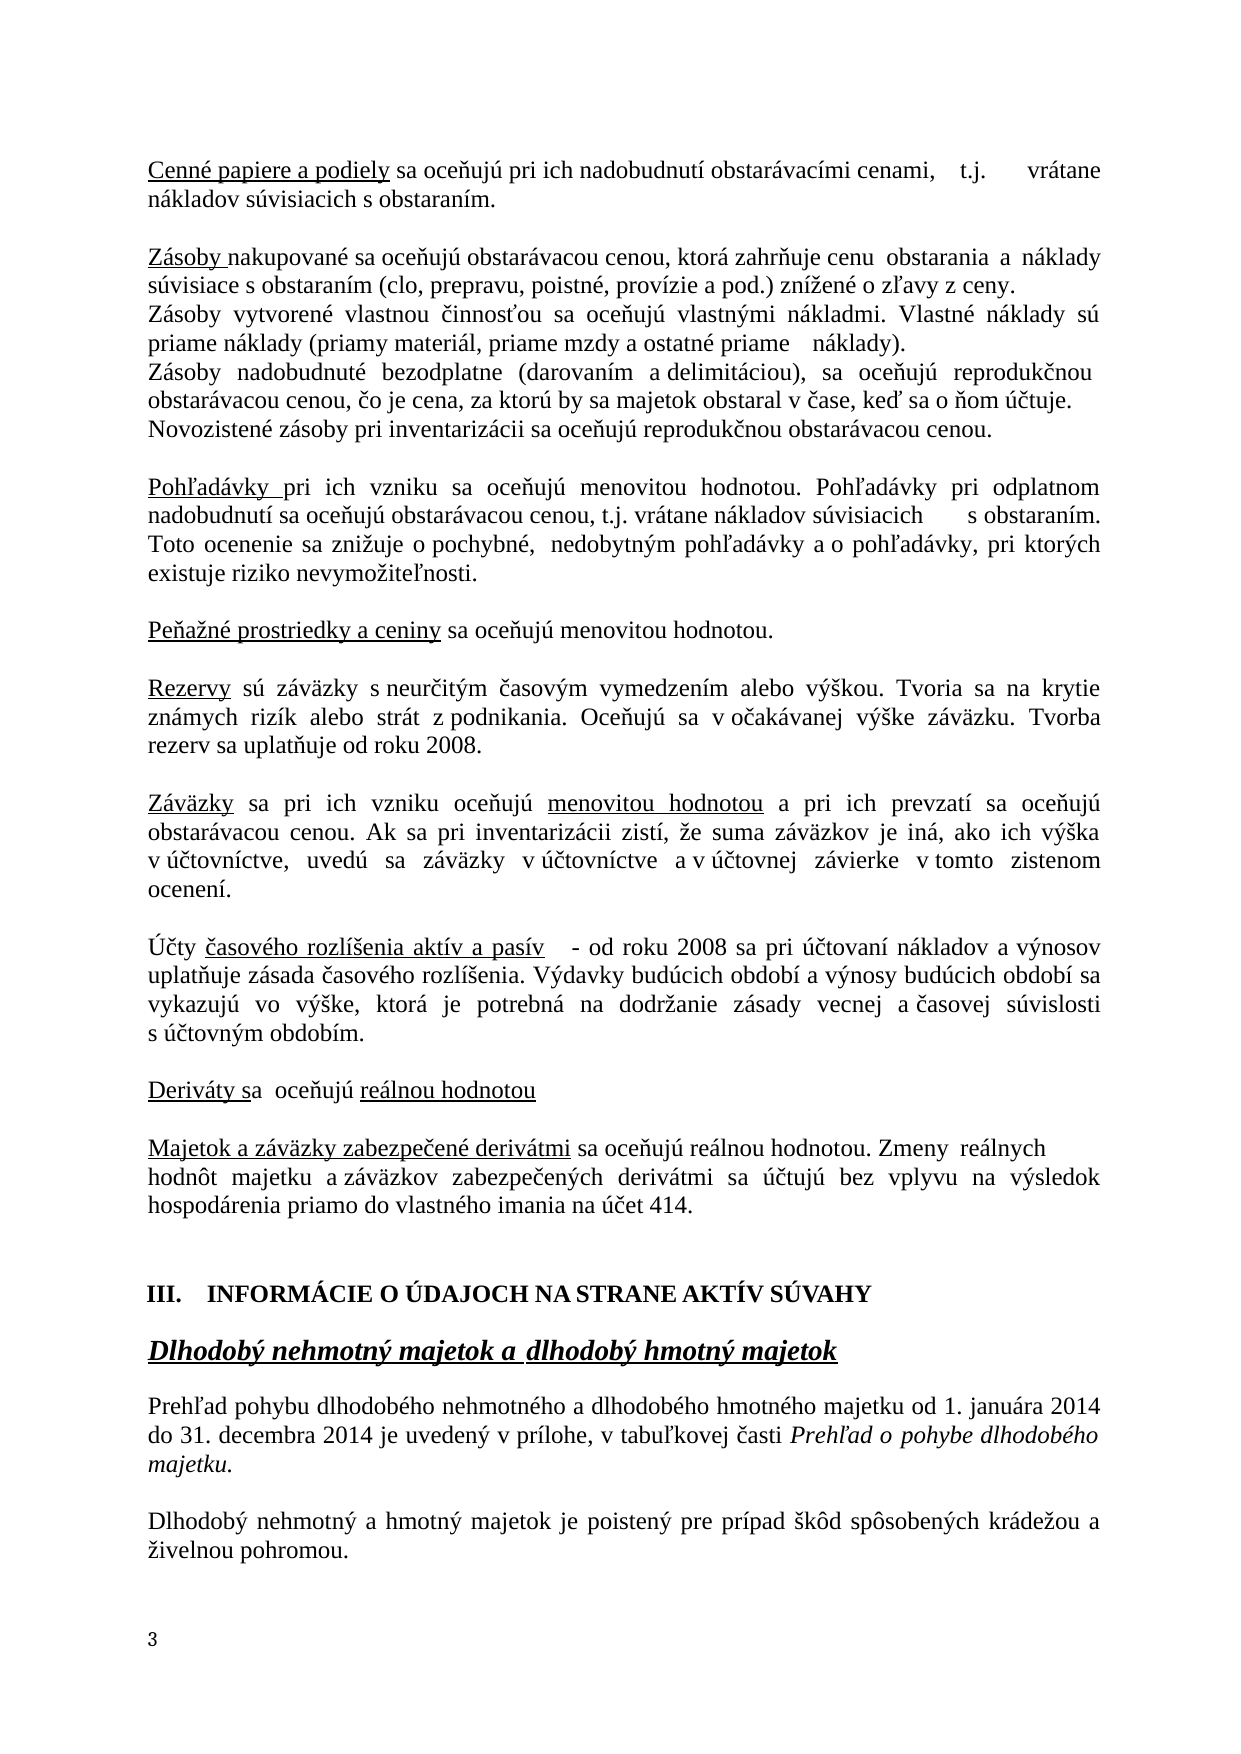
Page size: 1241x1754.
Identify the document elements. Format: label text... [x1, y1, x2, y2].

text Pohľadávky pri ich vzniku sa oceňujú menovitou hodnotou. Pohľadávky pri odplatnom nadobudnutí sa oceňujú obstarávacou cenou, t.j. vrátane nákladov súvisiacich s obstaraním. Toto ocenenie sa znižuje o pochybné, nedobytným pohľadávky a o pohľadávky, pri ktorých existuje riziko nevymožiteľnosti. [148, 472, 1101, 587]
subtitle III. INFORMÁCIE O ÚDAJOCH NA STRANE AKTÍV SÚVAHY [146, 1279, 1093, 1308]
text Majetok a záväzky zabezpečené derivátmi sa oceňujú reálnou hodnotou. Zmeny reálnych hodnôt majetku a záväzkov zabezpečených derivátmi sa účtujú bez vplyvu na výsledok hospodárenia priamo do vlastného imania na účet 414. [148, 1133, 1101, 1219]
subtitle Dlhodobý nehmotný majetok a dlhodobý hmotný majetok [148, 1333, 1093, 1366]
text Zásoby vytvorené vlastnou činnosťou sa oceňujú vlastnými nákladmi. Vlastné náklady sú priame náklady (priamy materiál, priame mzdy a ostatné priame náklady). [148, 299, 1101, 357]
text Zásoby nadobudnuté bezodplatne (darovaním a delimitáciou), sa oceňujú reprodukčnou obstarávacou cenou, čo je cena, za ktorú by sa majetok obstaral v čase, keď sa o ňom účtuje. [148, 357, 1093, 414]
text Prehľad pohybu dlhodobého nehmotného a dlhodobého hmotného majetku od 1. januára 2014 do 31. decembra 2014 je uvedený v prílohe, v tabuľkovej časti Prehľad o pohybe dlhodobého majetku. [148, 1391, 1101, 1478]
text Záväzky sa pri ich vzniku oceňujú menovitou hodnotou a pri ich prevzatí sa oceňujú obstarávacou cenou. Ak sa pri inventarizácii zistí, že suma záväzkov je iná, ako ich výška v účtovníctve, uvedú sa záväzky v účtovníctve a v účtovnej závierke v tomto zistenom ocenení. [148, 788, 1101, 903]
text Účty časového rozlíšenia aktív a pasív - od roku 2008 sa pri účtovaní nákladov a výnosov uplatňuje zásada časového rozlíšenia. Výdavky budúcich období a výnosy budúcich období sa vykazujú vo výške, ktorá je potrebná na dodržanie zásady vecnej a časovej súvislosti s účtovným obdobím. [148, 932, 1101, 1047]
text Novozistené zásoby pri inventarizácii sa oceňujú reprodukčnou obstarávacou cenou. [148, 414, 1101, 443]
text Deriváty sa oceňujú reálnou hodnotou [148, 1075, 1101, 1104]
text Dlhodobý nehmotný a hmotný majetok je poistený pre prípad škôd spôsobených krádežou a živelnou pohromou. [148, 1506, 1101, 1564]
text Cenné papiere a podiely sa oceňujú pri ich nadobudnutí obstarávacími cenami, t.j. vrátane nákladov súvisiacich s obstaraním. [148, 155, 1101, 213]
text Peňažné prostriedky a ceniny sa oceňujú menovitou hodnotou. [148, 615, 1101, 644]
text Rezervy sú záväzky s neurčitým časovým vymedzením alebo výškou. Tvoria sa na krytie známych rizík alebo strát z podnikania. Oceňujú sa v očakávanej výške záväzku. Tvorba rezerv sa uplatňuje od roku 2008. [148, 673, 1101, 759]
text Zásoby nakupované sa oceňujú obstarávacou cenou, ktorá zahrňuje cenu obstarania a náklady súvisiace s obstaraním (clo, prepravu, poistné, provízie a pod.) znížené o zľavy z ceny. [148, 242, 1101, 299]
